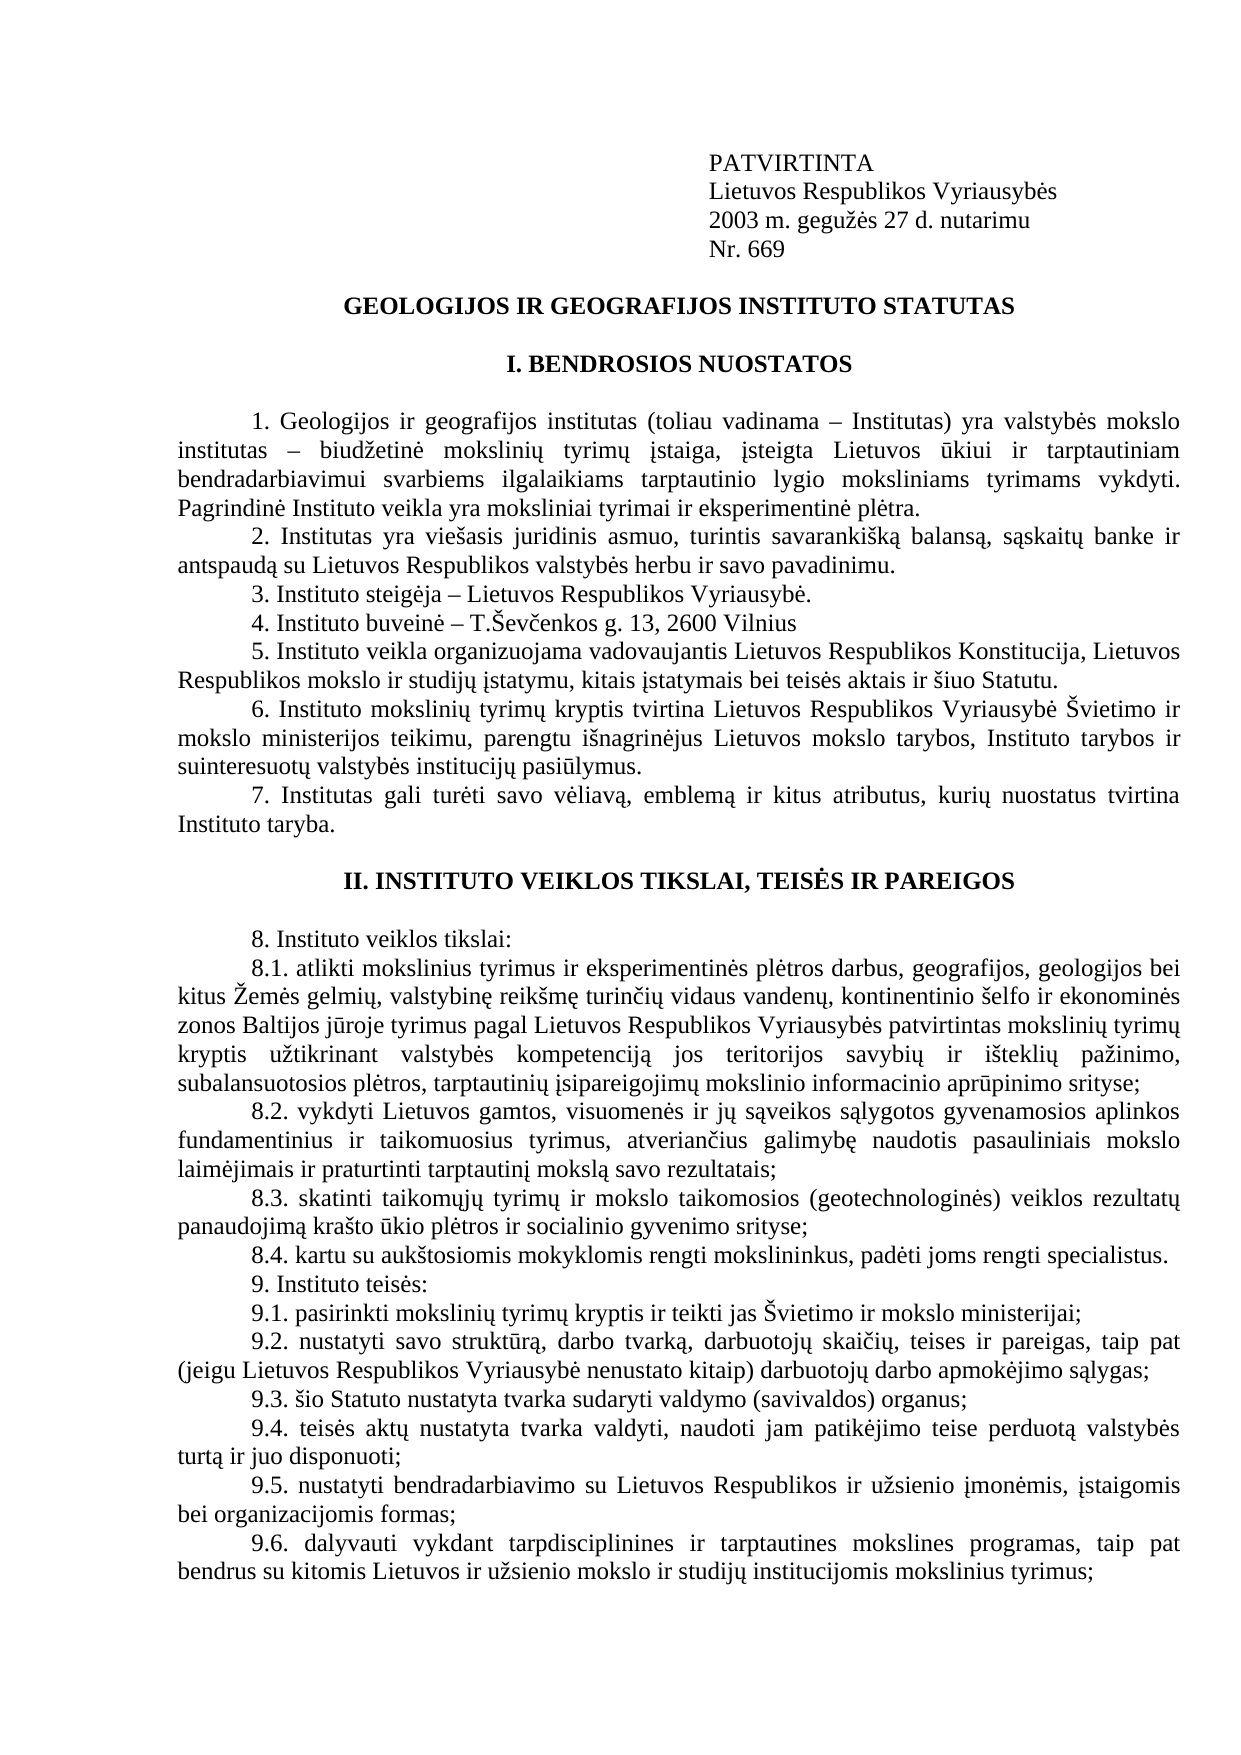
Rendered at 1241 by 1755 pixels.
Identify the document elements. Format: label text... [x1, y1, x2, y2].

text Lietuvos Respublikos Vyriausybės [177, 176, 1181, 205]
text II. INSTITUTO VEIKLOS TIKSLAI, TEISĖS IR PAREIGOS [177, 866, 1181, 895]
text 2003 m. gegužės 27 d. nutarimu [177, 205, 1181, 234]
text 9.4. teisės aktų nustatyta tvarka valdyti, naudoti jam patikėjimo teise perduotą valstybės turtą ir juo disponuoti; [177, 1413, 1181, 1470]
text 3. Instituto steigėja – Lietuvos Respublikos Vyriausybė. [177, 579, 1181, 608]
text 8.2. vykdyti Lietuvos gamtos, visuomenės ir jų sąveikos sąlygotos gyvenamosios aplinkos fundamentinius ir taikomuosius tyrimus, atveriančius galimybę naudotis pasauliniais mokslo laimėjimais ir praturtinti tarptautinį mokslą savo rezultatais; [177, 1096, 1181, 1183]
text 8.3. skatinti taikomųjų tyrimų ir mokslo taikomosios (geotechnologinės) veiklos rezultatų panaudojimą krašto ūkio plėtros ir socialinio gyvenimo srityse; [177, 1183, 1181, 1240]
text 6. Instituto mokslinių tyrimų kryptis tvirtina Lietuvos Respublikos Vyriausybė Švietimo ir mokslo ministerijos teikimu, parengtu išnagrinėjus Lietuvos mokslo tarybos, Instituto tarybos ir suinteresuotų valstybės institucijų pasiūlymus. [177, 694, 1181, 780]
text 5. Instituto veikla organizuojama vadovaujantis Lietuvos Respublikos Konstitucija, Lietuvos Respublikos mokslo ir studijų įstatymu, kitais įstatymais bei teisės aktais ir šiuo Statutu. [177, 636, 1181, 694]
text 2. Institutas yra viešasis juridinis asmuo, turintis savarankišką balansą, sąskaitų banke ir antspaudą su Lietuvos Respublikos valstybės herbu ir savo pavadinimu. [177, 521, 1181, 579]
text 9.1. pasirinkti mokslinių tyrimų kryptis ir teikti jas Švietimo ir mokslo ministerijai; [177, 1298, 1181, 1326]
text 1. Geologijos ir geografijos institutas (toliau vadinama – Institutas) yra valstybės mokslo institutas – biudžetinė mokslinių tyrimų įstaiga, įsteigta Lietuvos ūkiui ir tarptautiniam bendradarbiavimui svarbiems ilgalaikiams tarptautinio lygio moksliniams tyrimams vykdyti. Pagrindinė Instituto veikla yra moksliniai tyrimai ir eksperimentinė plėtra. [177, 406, 1181, 521]
text 8.4. kartu su aukštosiomis mokyklomis rengti mokslininkus, padėti joms rengti specialistus. [177, 1240, 1181, 1269]
text 9.6. dalyvauti vykdant tarpdisciplinines ir tarptautines mokslines programas, taip pat bendrus su kitomis Lietuvos ir užsienio mokslo ir studijų institucijomis mokslinius tyrimus; [177, 1528, 1181, 1585]
text I. BENDROSIOS NUOSTATOS [177, 349, 1181, 378]
text 9. Instituto teisės: [177, 1269, 1181, 1298]
text 7. Institutas gali turėti savo vėliavą, emblemą ir kitus atributus, kurių nuostatus tvirtina Instituto taryba. [177, 780, 1181, 838]
text GEOLOGIJOS IR GEOGRAFIJOS INSTITUTO STATUTAS [177, 291, 1181, 320]
text 9.3. šio Statuto nustatyta tvarka sudaryti valdymo (savivaldos) organus; [177, 1384, 1181, 1413]
text 4. Instituto buveinė – T.Ševčenkos g. 13, 2600 Vilnius [177, 608, 1181, 636]
text Nr. 669 [177, 234, 1181, 263]
text 9.5. nustatyti bendradarbiavimo su Lietuvos Respublikos ir užsienio įmonėmis, įstaigomis bei organizacijomis formas; [177, 1470, 1181, 1528]
text 9.2. nustatyti savo struktūrą, darbo tvarką, darbuotojų skaičių, teises ir pareigas, taip pat (jeigu Lietuvos Respublikos Vyriausybė nenustato kitaip) darbuotojų darbo apmokėjimo sąlygas; [177, 1326, 1181, 1384]
text 8.1. atlikti mokslinius tyrimus ir eksperimentinės plėtros darbus, geografijos, geologijos bei kitus Žemės gelmių, valstybinę reikšmę turinčių vidaus vandenų, kontinentinio šelfo ir ekonominės zonos Baltijos jūroje tyrimus pagal Lietuvos Respublikos Vyriausybės patvirtintas mokslinių tyrimų kryptis užtikrinant valstybės kompetenciją jos teritorijos savybių ir išteklių pažinimo, subalansuotosios plėtros, tarptautinių įsipareigojimų mokslinio informacinio aprūpinimo srityse; [177, 953, 1181, 1096]
text PATVIRTINTA [177, 148, 1181, 176]
text 8. Instituto veiklos tikslai: [177, 924, 1181, 953]
